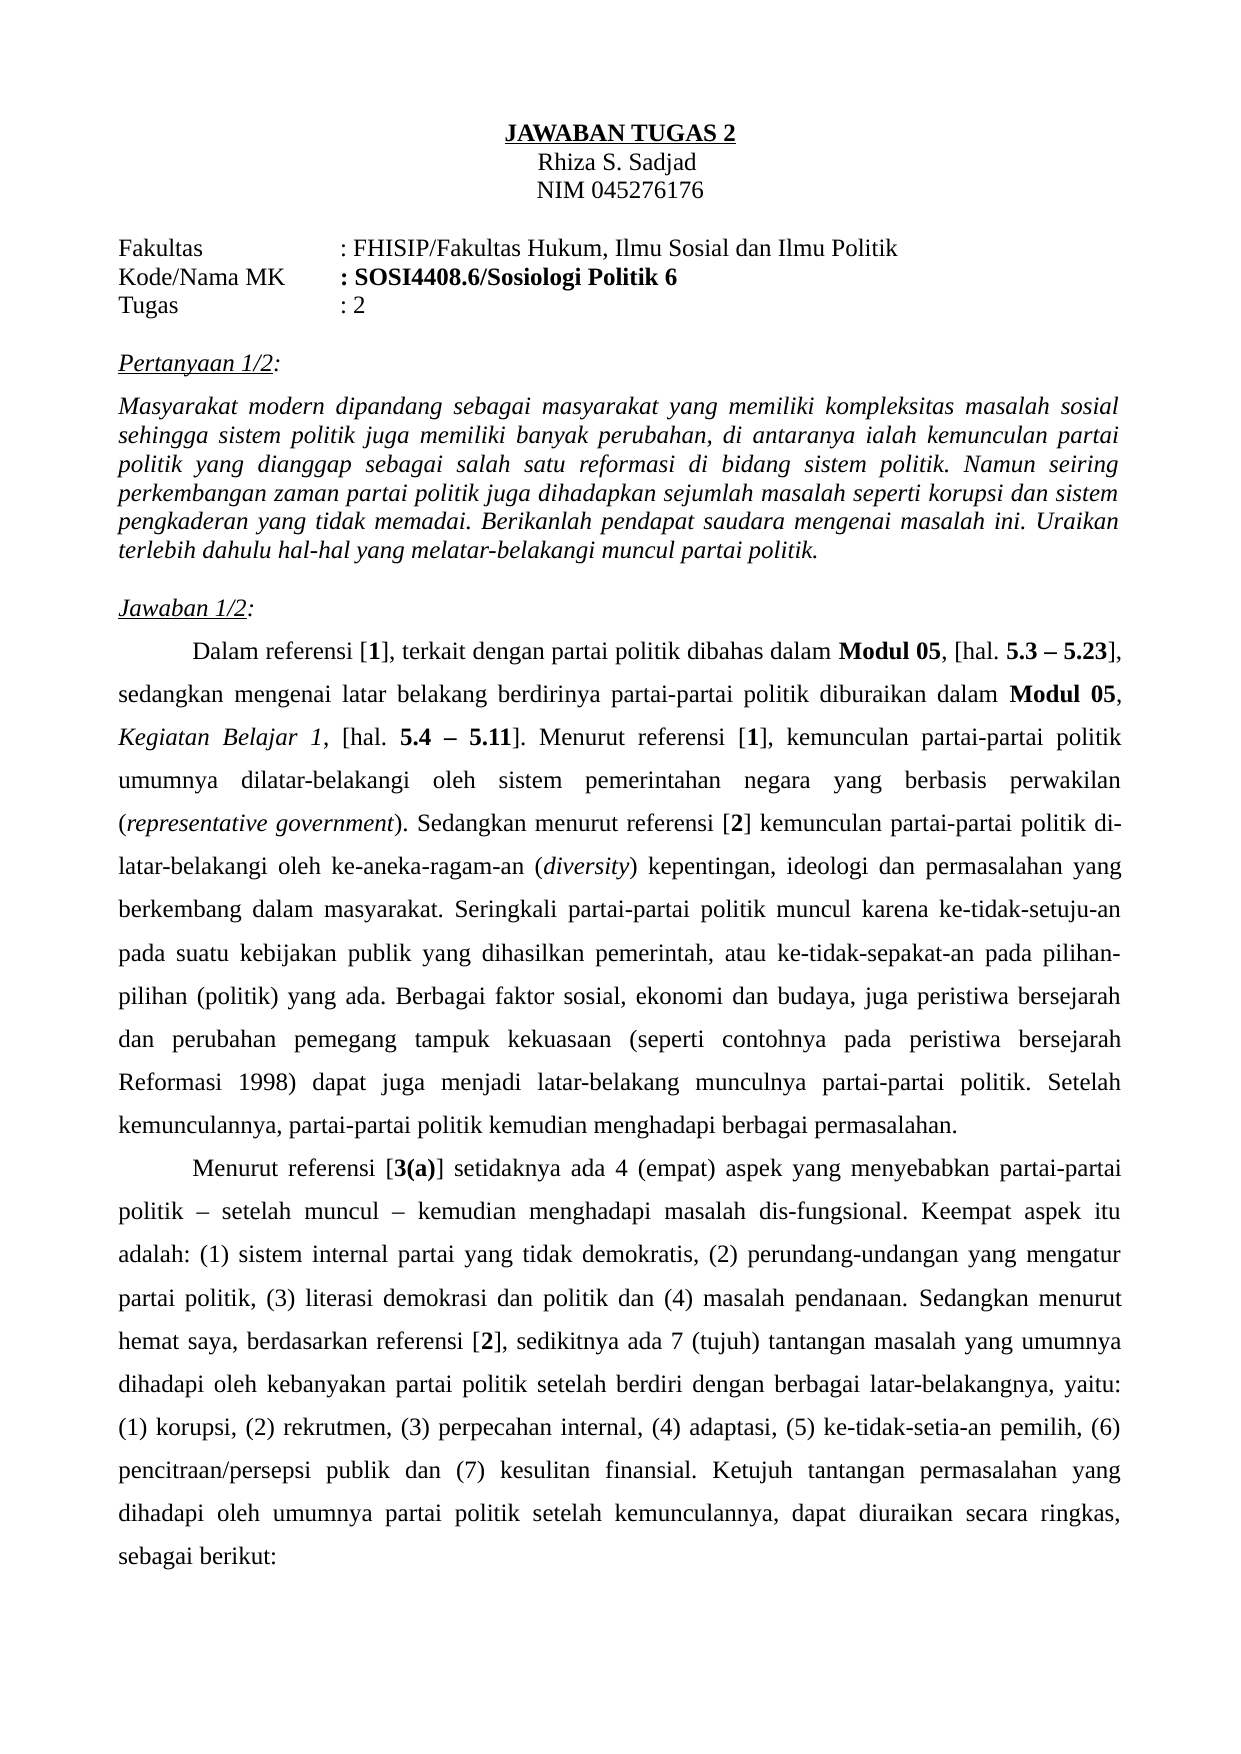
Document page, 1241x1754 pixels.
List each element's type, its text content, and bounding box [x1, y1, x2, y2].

text Rhiza S. Sadjad [118, 147, 1122, 176]
text Tugas : 2 [118, 291, 1122, 319]
text Menurut referensi [3(a)] setidaknya ada 4 (empat) aspek yang menyebabkan partai-partai politik – setelah muncul – kemudian menghadapi masalah dis-fungsional. Keempat aspek itu adalah: (1) sistem internal partai yang tidak demokratis, (2) perundang-undangan yang mengatur partai politik, (3) literasi demokrasi dan politik dan (4) masalah pendanaan. Sedangkan menurut hemat saya, berdasarkan referensi [2], sedikitnya ada 7 (tujuh) tantangan masalah yang umumnya dihadapi oleh kebanyakan partai politik setelah berdiri dengan berbagai latar-belakangnya, yaitu: (1) korupsi, (2) rekrutmen, (3) perpecahan internal, (4) adaptasi, (5) ke-tidak-setia-an pemilih, (6) pencitraan/persepsi publik dan (7) kesulitan finansial. Ketujuh tantangan permasalahan yang dihadapi oleh umumnya partai politik setelah kemunculannya, dapat diuraikan secara ringkas, sebagai berikut: [118, 1153, 1122, 1570]
text Pertanyaan 1/2: [118, 348, 1122, 377]
text Dalam referensi [1], terkait dengan partai politik dibahas dalam Modul 05, [hal. 5.3 – 5.23], sedangkan mengenai latar belakang berdirinya partai-partai politik diburaikan dalam Modul 05, Kegiatan Belajar 1, [hal. 5.4 – 5.11]. Menurut referensi [1], kemunculan partai-partai politik umumnya dilatar-belakangi oleh sistem pemerintahan negara yang berbasis perwakilan (representative government). Sedangkan menurut referensi [2] kemunculan partai-partai politik di-latar-belakangi oleh ke-aneka-ragam-an (diversity) kepentingan, ideologi dan permasalahan yang berkembang dalam masyarakat. Seringkali partai-partai politik muncul karena ke-tidak-setuju-an pada suatu kebijakan publik yang dihasilkan pemerintah, atau ke-tidak-sepakat-an pada pilihan-pilihan (politik) yang ada. Berbagai faktor sosial, ekonomi dan budaya, juga peristiwa bersejarah dan perubahan pemegang tampuk kekuasaan (seperti contohnya pada peristiwa bersejarah Reformasi 1998) dapat juga menjadi latar-belakang munculnya partai-partai politik. Setelah kemunculannya, partai-partai politik kemudian menghadapi berbagai permasalahan. [118, 636, 1122, 1139]
text NIM 045276176 [118, 176, 1122, 204]
text Jawaban 1/2: [118, 593, 1122, 621]
text JAWABAN TUGAS 2 [118, 118, 1122, 147]
text Fakultas : FHISIP/Fakultas Hukum, Ilmu Sosial dan Ilmu Politik [118, 233, 1122, 262]
text Masyarakat modern dipandang sebagai masyarakat yang memiliki kompleksitas masalah sosial sehingga sistem politik juga memiliki banyak perubahan, di antaranya ialah kemunculan partai politik yang dianggap sebagai salah satu reformasi di bidang sistem politik. Namun seiring perkembangan zaman partai politik juga dihadapkan sejumlah masalah seperti korupsi dan sistem pengkaderan yang tidak memadai. Berikanlah pendapat saudara mengenai masalah ini. Uraikan terlebih dahulu hal-hal yang melatar-belakangi muncul partai politik. [118, 391, 1122, 564]
text Kode/Nama MK : SOSI4408.6/Sosiologi Politik 6 [118, 262, 1122, 291]
